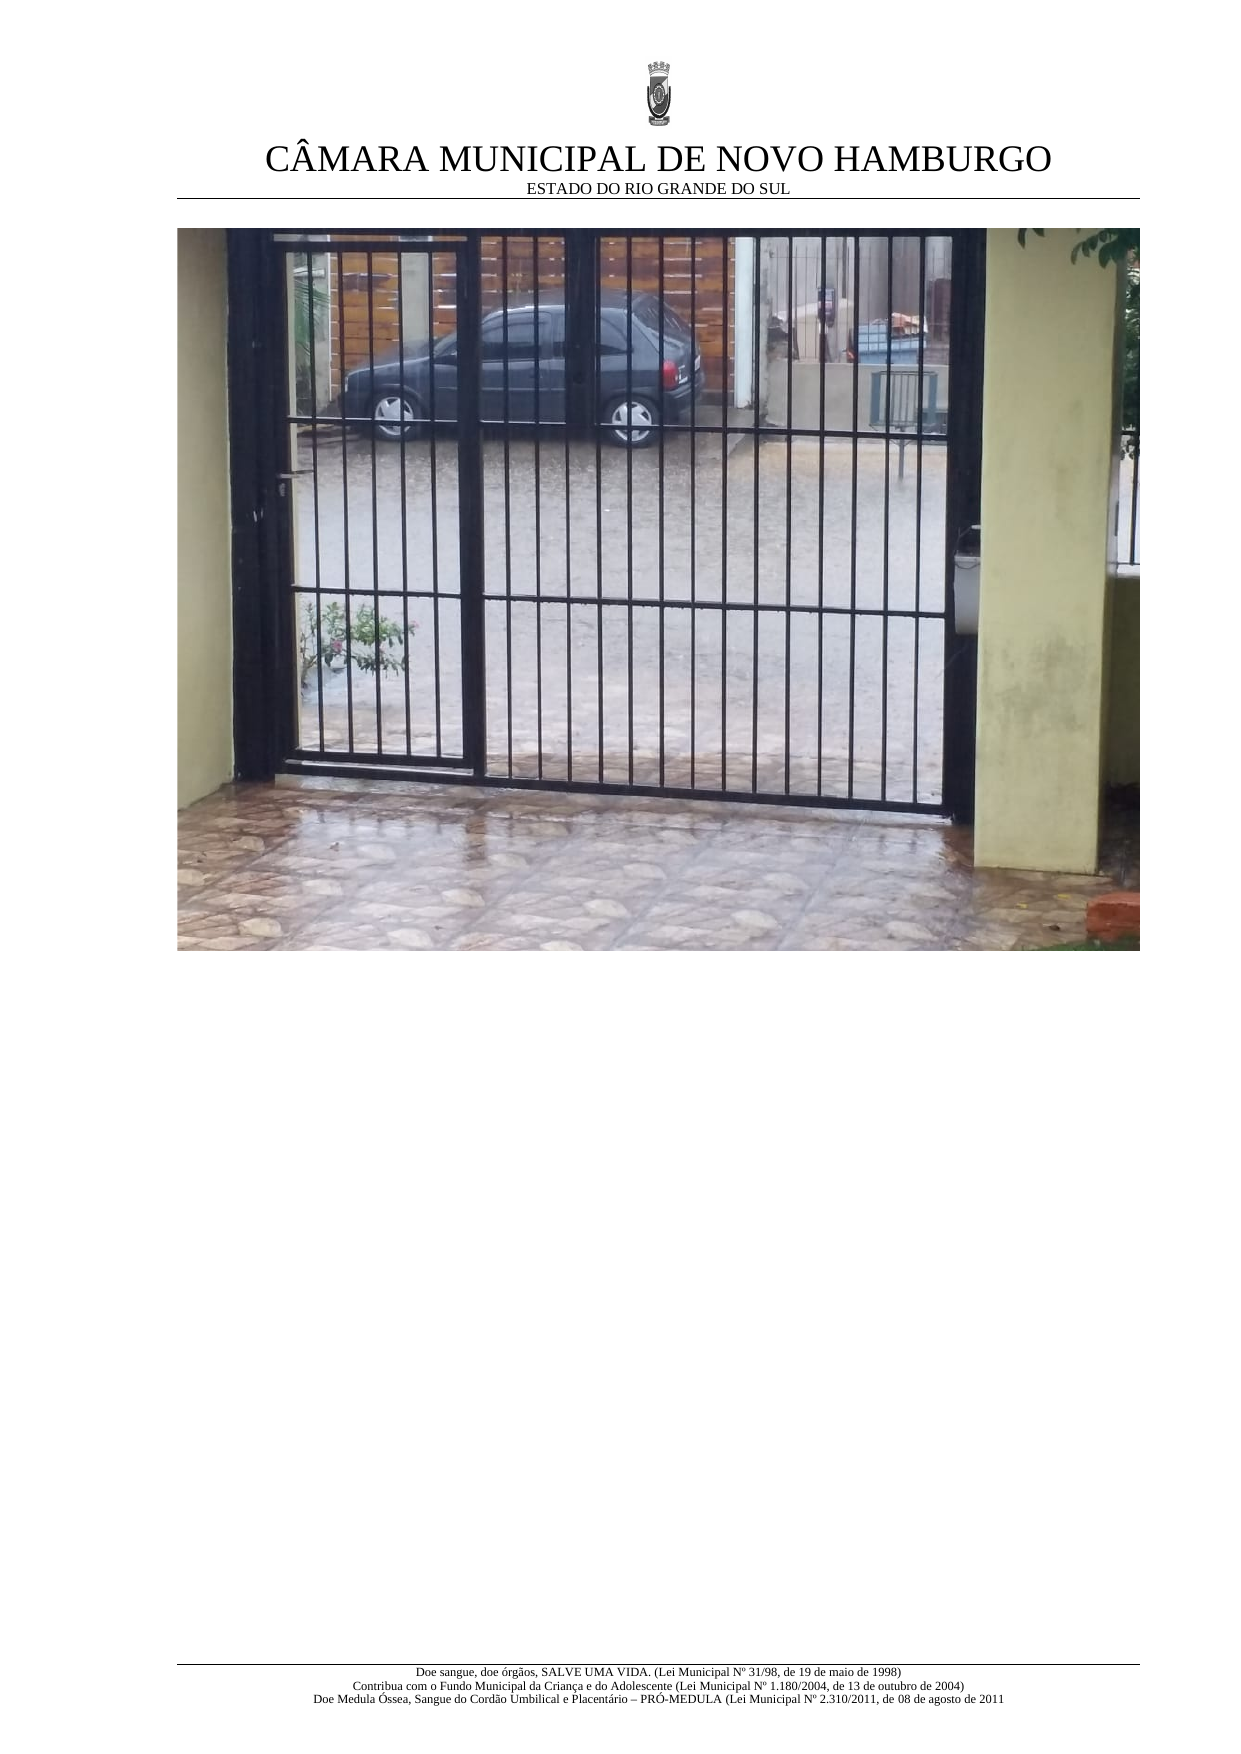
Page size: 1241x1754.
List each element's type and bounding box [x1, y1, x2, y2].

picture [177, 228, 1140, 951]
